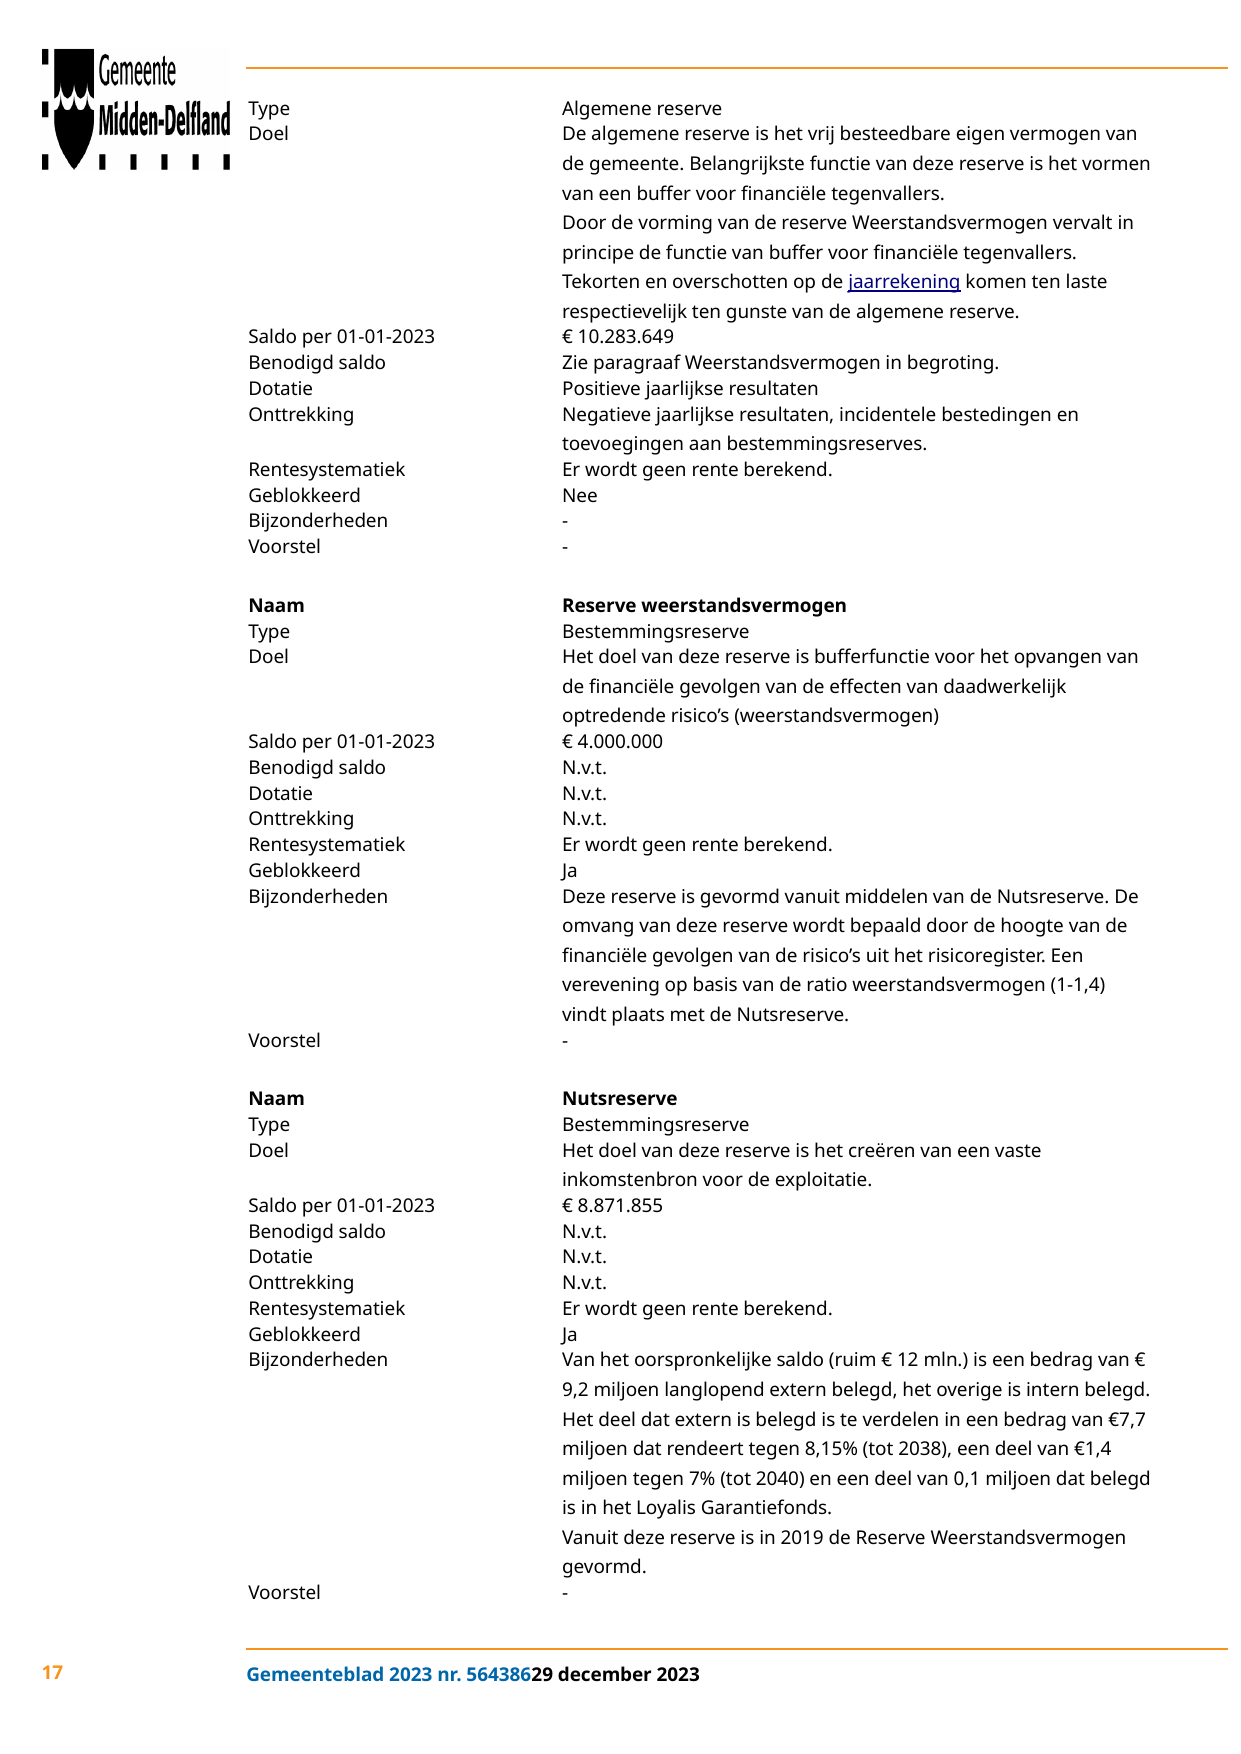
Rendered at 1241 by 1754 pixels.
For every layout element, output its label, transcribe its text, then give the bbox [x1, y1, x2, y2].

table_cell - [562, 1580, 1152, 1605]
table_cell Bestemmingsreserve [562, 618, 1152, 643]
table_cell N.v.t. [562, 1218, 1152, 1244]
table_cell Type [248, 1111, 562, 1137]
table_cell Ja [562, 1321, 1152, 1347]
table_cell Negatieve jaarlijkse resultaten, incidentele bestedingen en toevoegingen aan bestemmingsreserves. [562, 401, 1152, 456]
table_cell Benodigd saldo [248, 1218, 562, 1244]
table_cell Het doel van deze reserve is het creëren van een vaste inkomstenbron voor de exploitatie. [562, 1137, 1152, 1192]
table_cell Algemene reserve [562, 95, 1152, 121]
table_cell Dotatie [248, 375, 562, 401]
table_cell N.v.t. [562, 754, 1152, 780]
table_cell Bestemmingsreserve [562, 1111, 1152, 1137]
table_cell De algemene reserve is het vrij besteedbare eigen vermogen van de gemeente. Belangrijkste functie van deze reserve is het vormen van een buffer voor financiële tegenvallers. Door de vorming van de reserve Weerstandsvermogen vervalt in principe de functie van buffer voor financiële tegenvallers. Tekorten en overschotten op de jaarrekening komen ten laste respectievelijk ten gunste van de algemene reserve. [562, 121, 1152, 324]
table_cell € 10.283.649 [562, 324, 1152, 349]
table_header Naam [248, 592, 562, 618]
picture [41, 47, 231, 172]
table_cell Voorstel [248, 1580, 562, 1605]
table_cell Bijzonderheden [248, 508, 562, 533]
table_cell N.v.t. [562, 780, 1152, 806]
table_cell - [562, 508, 1152, 533]
table_cell Dotatie [248, 1244, 562, 1269]
table_cell Rentesystematiek [248, 1295, 562, 1321]
table_cell Bijzonderheden [248, 1347, 562, 1579]
table_cell Geblokkeerd [248, 857, 562, 883]
table_cell Benodigd saldo [248, 754, 562, 780]
table_header Nutsreserve [562, 1086, 1152, 1111]
table_cell - [562, 1027, 1152, 1053]
table_cell Ja [562, 857, 1152, 883]
table_cell Type [248, 618, 562, 643]
table_cell € 4.000.000 [562, 729, 1152, 754]
table_cell Geblokkeerd [248, 482, 562, 508]
table_cell Type [248, 95, 562, 121]
table_cell Saldo per 01-01-2023 [248, 324, 562, 349]
table_cell Voorstel [248, 1027, 562, 1053]
table_cell Voorstel [248, 534, 562, 559]
table_cell Het doel van deze reserve is bufferfunctie voor het opvangen van de financiële gevolgen van de effecten van daadwerkelijk optredende risico’s (weerstandsvermogen) [562, 644, 1152, 728]
table_cell Zie paragraaf Weerstandsvermogen in begroting. [562, 350, 1152, 375]
table_cell Er wordt geen rente berekend. [562, 456, 1152, 482]
table_cell Rentesystematiek [248, 831, 562, 857]
table_cell N.v.t. [562, 1244, 1152, 1269]
table_cell Nee [562, 482, 1152, 508]
table_cell Doel [248, 1137, 562, 1192]
table_cell Bijzonderheden [248, 883, 562, 1027]
table_cell Benodigd saldo [248, 350, 562, 375]
table_cell N.v.t. [562, 1270, 1152, 1295]
table_cell Dotatie [248, 780, 562, 806]
table_cell Er wordt geen rente berekend. [562, 1295, 1152, 1321]
table_cell € 8.871.855 [562, 1192, 1152, 1218]
table_cell Deze reserve is gevormd vanuit middelen van de Nutsreserve. De omvang van deze reserve wordt bepaald door de hoogte van de financiële gevolgen van de risico’s uit het risicoregister. Een verevening op basis van de ratio weerstandsvermogen (1-1,4) vindt plaats met de Nutsreserve. [562, 883, 1152, 1027]
table_cell Onttrekking [248, 1270, 562, 1295]
table_cell N.v.t. [562, 806, 1152, 831]
table_header Reserve weerstandsvermogen [562, 592, 1152, 618]
table_cell Geblokkeerd [248, 1321, 562, 1347]
table_cell Rentesystematiek [248, 456, 562, 482]
table_cell Saldo per 01-01-2023 [248, 729, 562, 754]
table_cell Saldo per 01-01-2023 [248, 1192, 562, 1218]
table_cell Onttrekking [248, 401, 562, 456]
table_cell Van het oorspronkelijke saldo (ruim € 12 mln.) is een bedrag van € 9,2 miljoen langlopend extern belegd, het overige is intern belegd. Het deel dat extern is belegd is te verdelen in een bedrag van €7,7 miljoen dat rendeert tegen 8,15% (tot 2038), een deel van €1,4 miljoen tegen 7% (tot 2040) en een deel van 0,1 miljoen dat belegd is in het Loyalis Garantiefonds. Vanuit deze reserve is in 2019 de Reserve Weerstandsvermogen gevormd. [562, 1347, 1152, 1579]
table_cell Onttrekking [248, 806, 562, 831]
table_cell Doel [248, 644, 562, 728]
table_cell - [562, 534, 1152, 559]
table_cell Doel [248, 121, 562, 324]
table_cell Positieve jaarlijkse resultaten [562, 375, 1152, 401]
table_header Naam [248, 1086, 562, 1111]
table_cell Er wordt geen rente berekend. [562, 831, 1152, 857]
